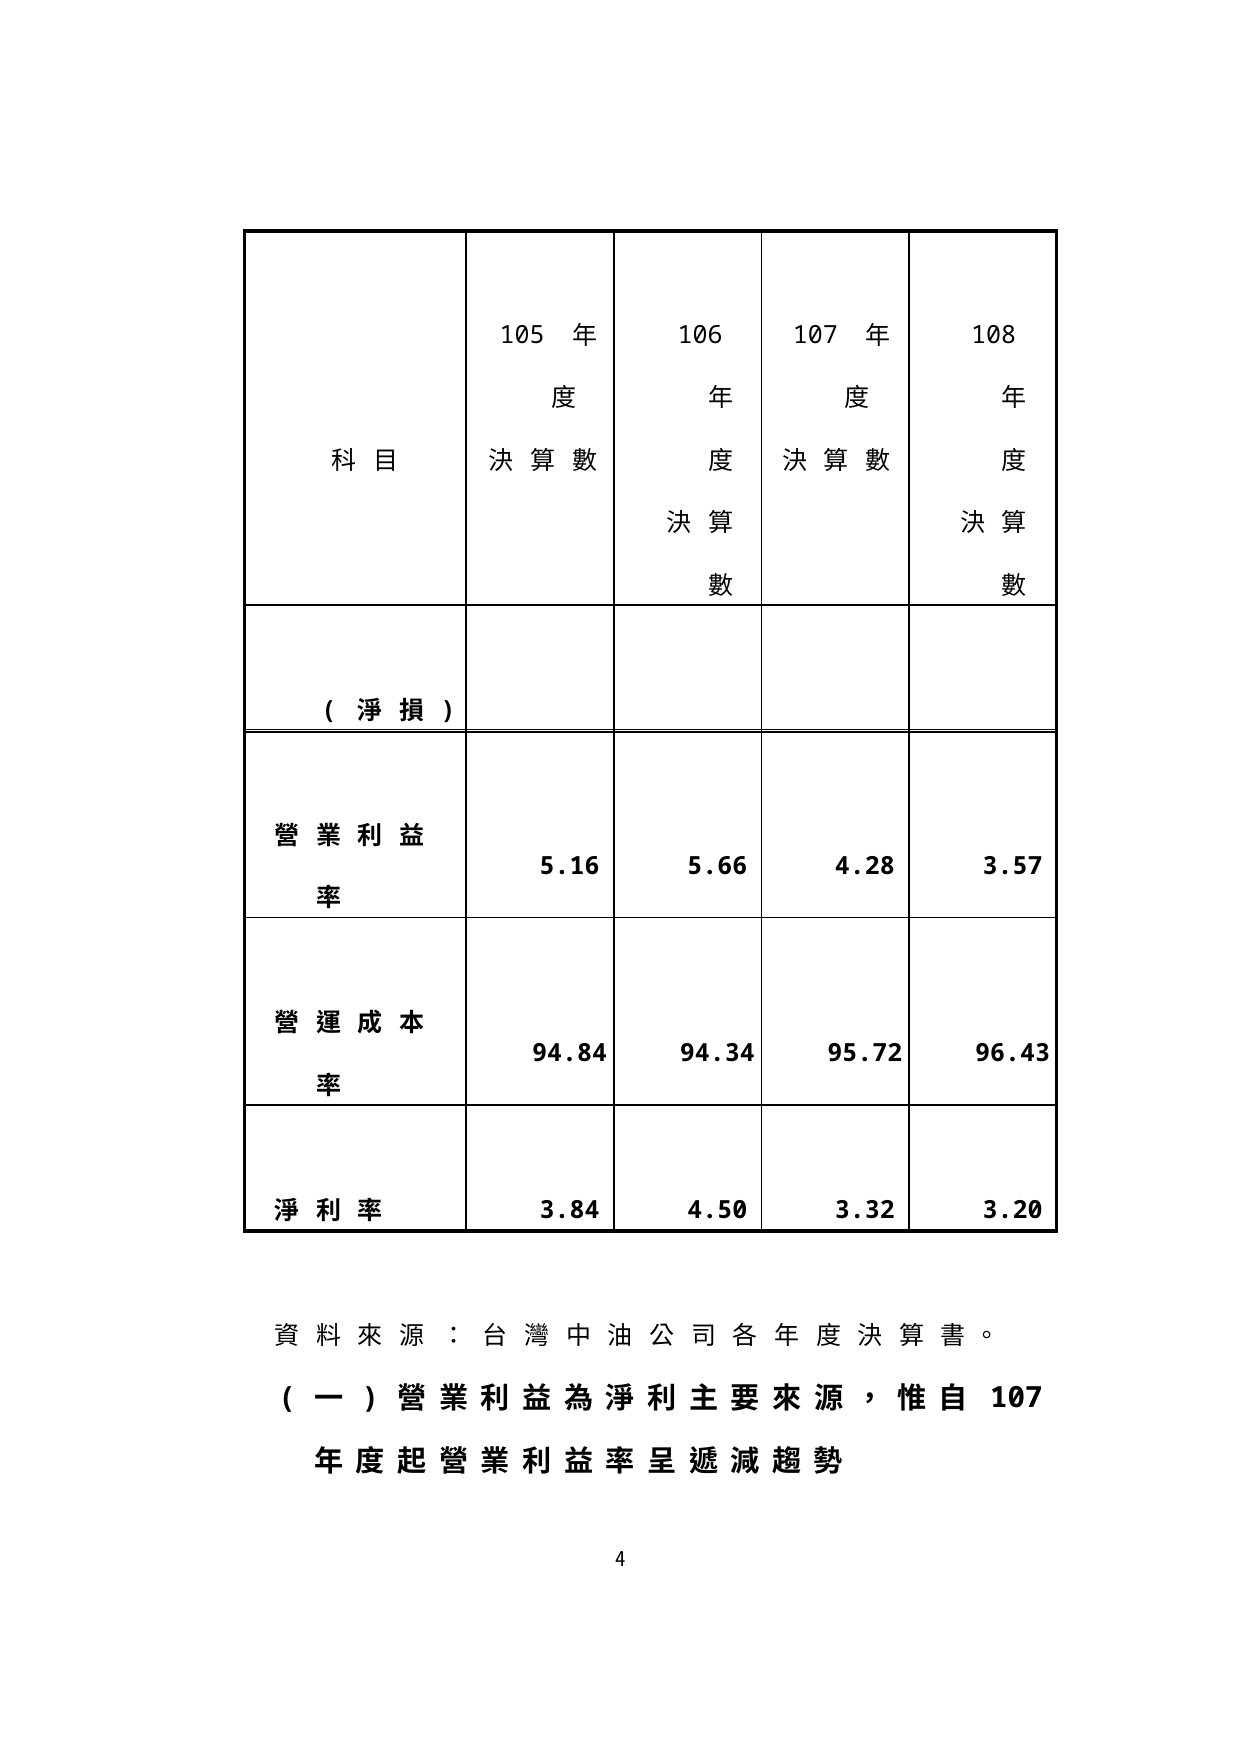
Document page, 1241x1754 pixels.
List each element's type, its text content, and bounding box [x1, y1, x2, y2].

table_cell 5.16 [467, 733, 613, 917]
table_header 106年度 決算數 [615, 233, 761, 604]
table_cell 4.28 [762, 733, 908, 917]
table_cell 94.84 [467, 918, 613, 1104]
table_cell 3.84 [467, 1106, 613, 1229]
table_cell 3.20 [910, 1106, 1055, 1229]
table_cell [467, 606, 613, 729]
text (一)營業利益為淨利主要來源，惟自107年度起營業利益率呈遞減趨勢 [242, 1354, 1058, 1479]
table_cell 營業利益率 [246, 733, 465, 917]
table_cell 淨利率 [246, 1106, 465, 1229]
table_cell 3.32 [762, 1106, 908, 1229]
table_cell (淨損) [246, 606, 465, 729]
table_cell 3.57 [910, 733, 1055, 917]
table_cell [615, 606, 761, 729]
table_cell [762, 606, 908, 729]
table_header 108年度 決算數 [910, 233, 1055, 604]
table_cell 96.43 [910, 918, 1055, 1104]
table_header 105年度 決算數 [467, 233, 613, 604]
table_cell 94.34 [615, 918, 761, 1104]
table_cell 營運成本率 [246, 918, 465, 1104]
table_header 107年度 決算數 [762, 233, 908, 604]
table_cell [910, 606, 1055, 729]
table_cell 4.50 [615, 1106, 761, 1229]
text 資料來源：台灣中油公司各年度決算書。 [242, 1292, 1045, 1354]
table_cell 95.72 [762, 918, 908, 1104]
table_cell 5.66 [615, 733, 761, 917]
table_header 科目 [246, 233, 465, 604]
